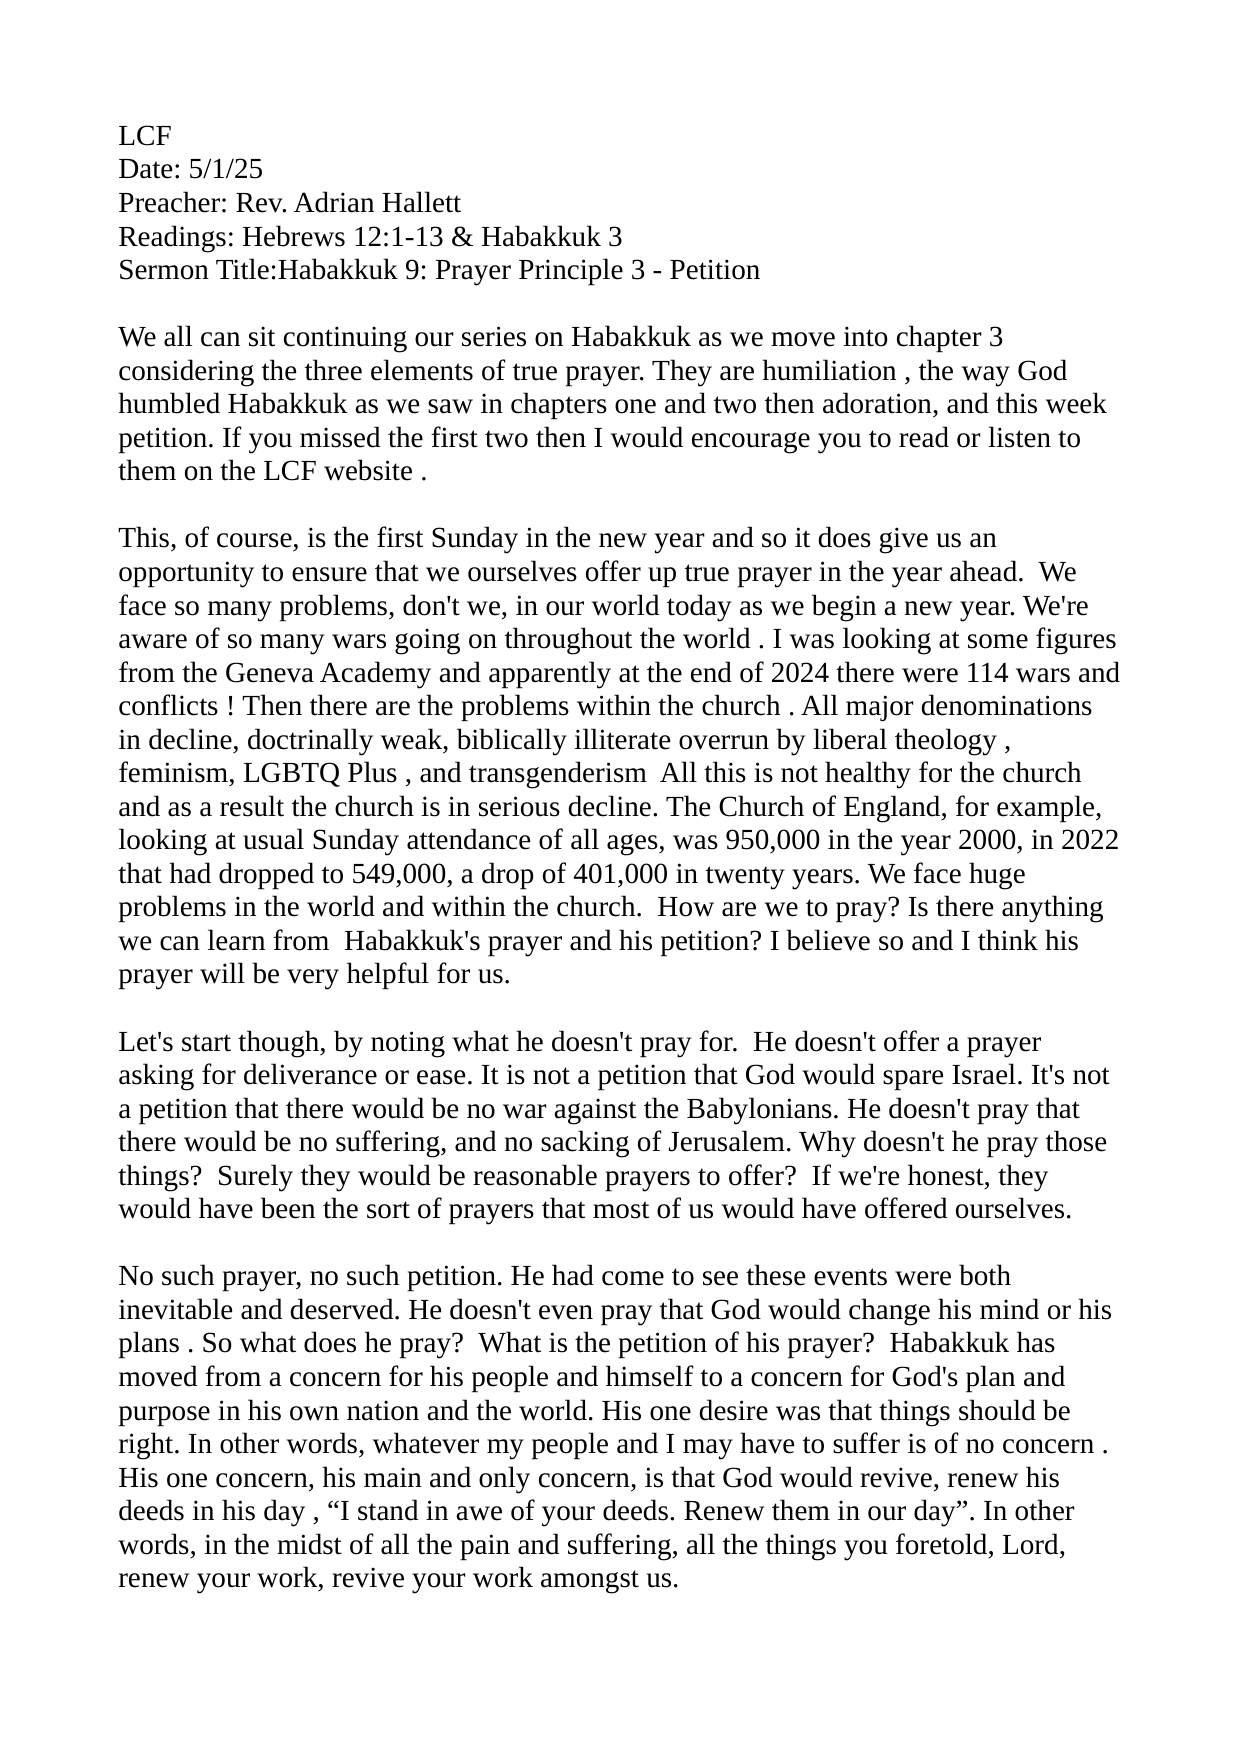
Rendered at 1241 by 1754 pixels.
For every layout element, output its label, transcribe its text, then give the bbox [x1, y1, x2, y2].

text Readings: Hebrews 12:1-13 & Habakkuk 3 [118, 219, 1122, 252]
text Sermon Title:Habakkuk 9: Prayer Principle 3 - Petition [118, 252, 1122, 286]
text Date: 5/1/25 [118, 152, 1122, 185]
text No such prayer, no such petition. He had come to see these events were both inevitable and deserved. He doesn't even pray that God would change his mind or his plans . So what does he pray? What is the petition of his prayer? Habakkuk has moved from a concern for his people and himself to a concern for God's plan and purpose in his own nation and the world. His one desire was that things should be right. In other words, whatever my people and I may have to suffer is of no concern . His one concern, his main and only concern, is that God would revive, renew his deeds in his day , “I stand in awe of your deeds. Renew them in our day”. In other words, in the midst of all the pain and suffering, all the things you foretold, Lord, renew your work, revive your work amongst us. [118, 1258, 1122, 1594]
text We all can sit continuing our series on Habakkuk as we move into chapter 3 considering the three elements of true prayer. They are humiliation , the way God humbled Habakkuk as we saw in chapters one and two then adoration, and this week petition. If you missed the first two then I would encourage you to read or listen to them on the LCF website . [118, 319, 1122, 487]
text LCF [118, 118, 1122, 152]
text Let's start though, by noting what he doesn't pray for. He doesn't offer a prayer asking for deliverance or ease. It is not a petition that God would spare Israel. It's not a petition that there would be no war against the Babylonians. He doesn't pray that there would be no suffering, and no sacking of Jerusalem. Why doesn't he pray those things? Surely they would be reasonable prayers to offer? If we're honest, they would have been the sort of prayers that most of us would have offered ourselves. [118, 1024, 1122, 1225]
text This, of course, is the first Sunday in the new year and so it does give us an opportunity to ensure that we ourselves offer up true prayer in the year ahead. We face so many problems, don't we, in our world today as we begin a new year. We're aware of so many wars going on throughout the world . I was looking at some figures from the Geneva Academy and apparently at the end of 2024 there were 114 wars and conflicts ! Then there are the problems within the church . All major denominations in decline, doctrinally weak, biblically illiterate overrun by liberal theology , feminism, LGBTQ Plus , and transgenderism All this is not healthy for the church and as a result the church is in serious decline. The Church of England, for example, looking at usual Sunday attendance of all ages, was 950,000 in the year 2000, in 2022 that had dropped to 549,000, a drop of 401,000 in twenty years. We face huge problems in the world and within the church. How are we to pray? Is there anything we can learn from Habakkuk's prayer and his petition? I believe so and I think his prayer will be very helpful for us. [118, 521, 1122, 990]
text Preacher: Rev. Adrian Hallett [118, 185, 1122, 219]
